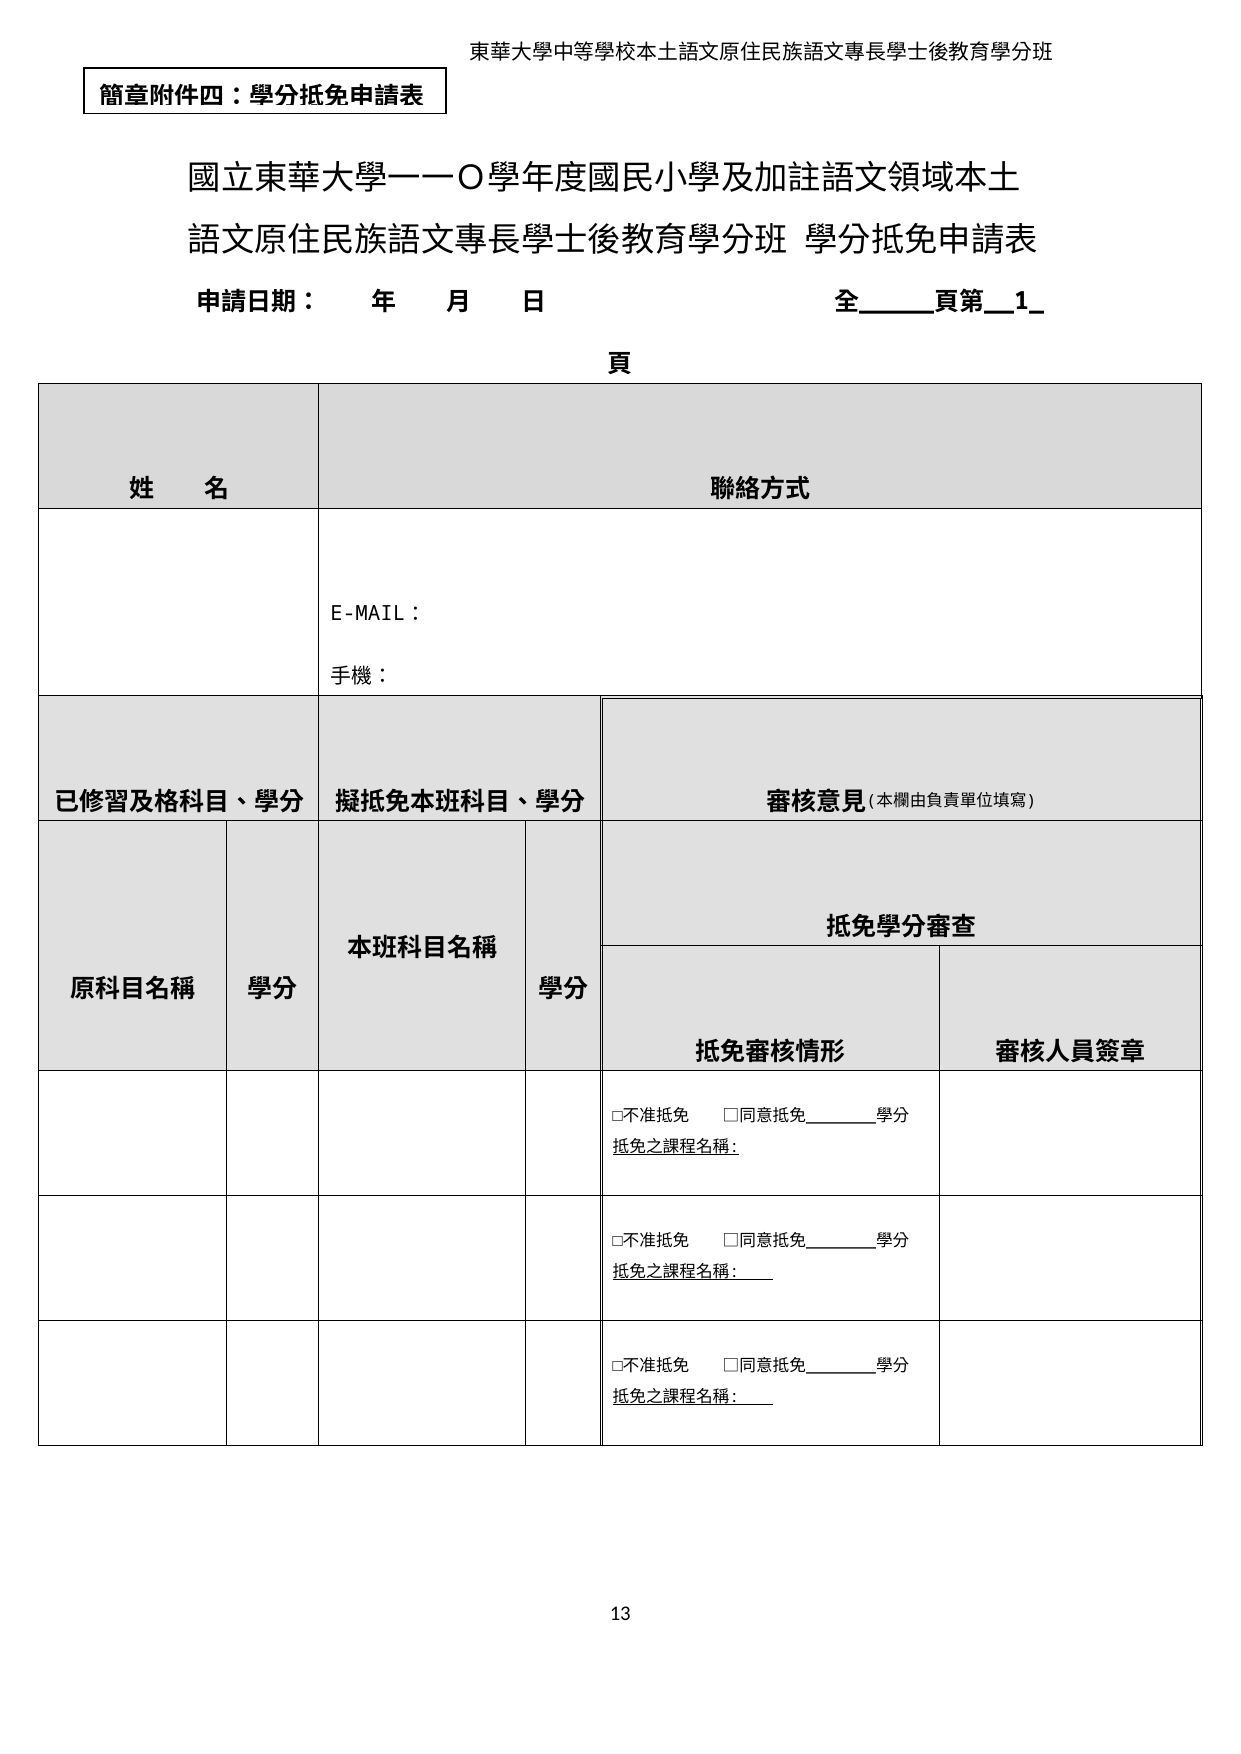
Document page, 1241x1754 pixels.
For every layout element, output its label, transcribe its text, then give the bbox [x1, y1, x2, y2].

table_cell [940, 1196, 1200, 1320]
text [85, 69, 445, 113]
table_cell [227, 1321, 318, 1445]
table_cell [319, 1071, 525, 1195]
table_cell [319, 1321, 525, 1445]
table_cell 審核人員簽章 [940, 946, 1200, 1070]
table_cell □不准抵免 □同意抵免_______學分 抵免之課程名稱: [603, 1071, 939, 1195]
table_cell 抵免審核情形 [603, 946, 939, 1070]
table_cell □不准抵免 □同意抵免_______學分 抵免之課程名稱: [603, 1196, 939, 1320]
table_header 姓 名 [39, 384, 318, 508]
table_cell [526, 1321, 600, 1445]
table_cell [227, 1071, 318, 1195]
table_cell 學分 [227, 821, 318, 1070]
text 國立東華大學一一Ｏ學年度國民小學及加註語文領域本土語文原住民族語文專長學士後教育學分班 學分抵免申請表 [187, 133, 1053, 258]
table_cell [940, 1321, 1200, 1445]
table_cell 審核意見(本欄由負責單位填寫) [603, 699, 1200, 820]
table_cell [940, 1071, 1200, 1195]
table_cell 本班科目名稱 [319, 821, 525, 1070]
table_header 聯絡方式 [319, 384, 1201, 508]
table_cell [227, 1196, 318, 1320]
table_cell [526, 1071, 600, 1195]
table_cell [39, 509, 318, 695]
table_cell [39, 1071, 226, 1195]
table_cell [319, 1196, 525, 1320]
table_cell 原科目名稱 [39, 821, 226, 1070]
table_cell [39, 1196, 226, 1320]
table_cell 擬抵免本班科目、學分 [319, 696, 600, 820]
text 申請日期： 年 月 日 全_____頁第__1_頁 [187, 258, 1053, 383]
table_cell □不准抵免 □同意抵免_______學分 抵免之課程名稱: [603, 1321, 939, 1445]
text 簡章附件四：學分抵免申請表 [99, 76, 430, 105]
table_cell [39, 1321, 226, 1445]
table_cell 抵免學分審查 [603, 821, 1200, 945]
table_cell 已修習及格科目、學分 [39, 696, 318, 820]
table_cell E-MAIL： 手機： [319, 509, 1201, 695]
table_cell [526, 1196, 600, 1320]
table_cell 學分 [526, 821, 600, 1070]
